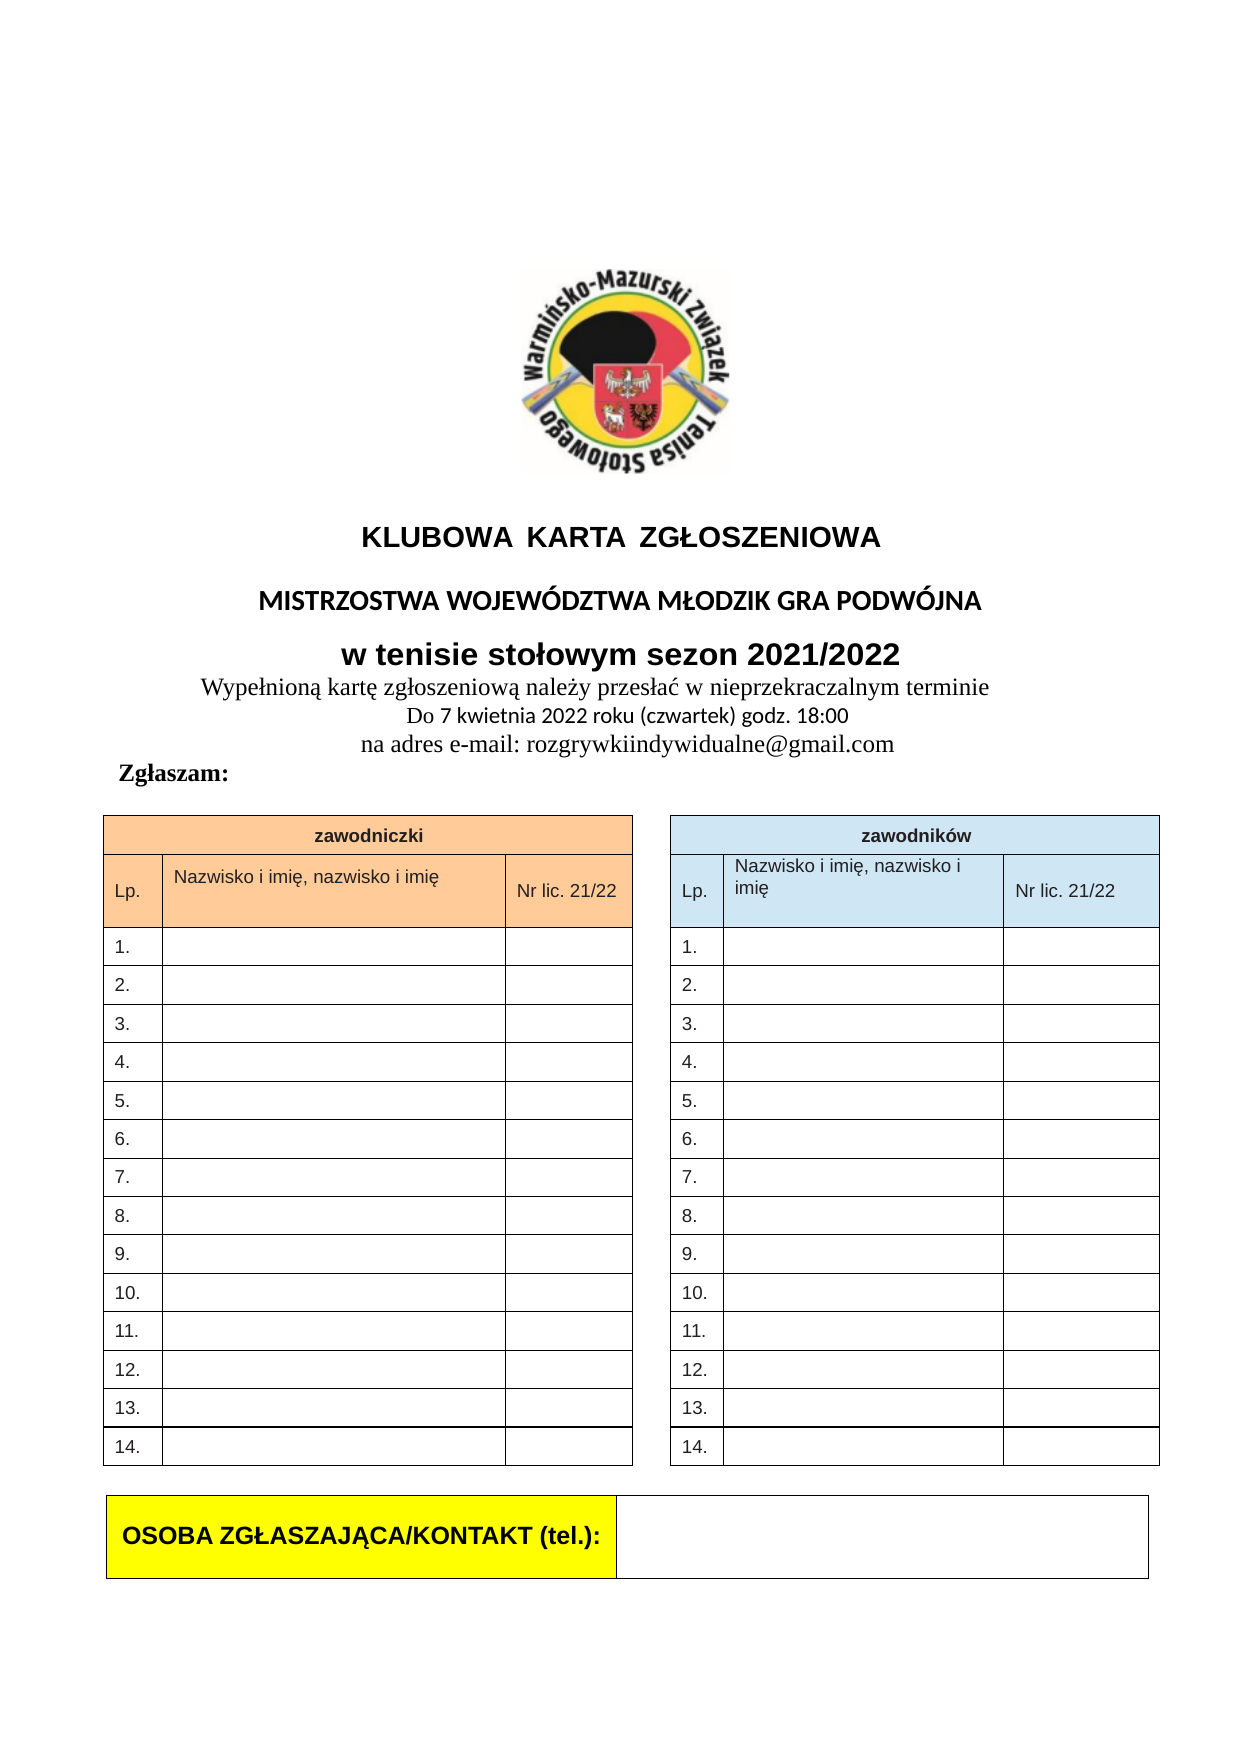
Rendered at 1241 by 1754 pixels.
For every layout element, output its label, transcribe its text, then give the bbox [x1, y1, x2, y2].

table_cell [724, 928, 1003, 965]
table_cell [163, 1159, 505, 1196]
table_cell [163, 1428, 505, 1465]
table_cell [1004, 1351, 1159, 1388]
table_cell [633, 1158, 670, 1196]
table_cell [1004, 1043, 1159, 1081]
table_cell [506, 1351, 632, 1388]
table_cell [633, 1004, 670, 1042]
table_cell [633, 1426, 670, 1465]
table_cell [163, 1120, 505, 1157]
table_cell 9. [671, 1235, 723, 1273]
table_cell [633, 1234, 670, 1273]
table_cell 4. [104, 1043, 162, 1081]
table_cell 8. [671, 1197, 723, 1234]
table_cell [163, 1351, 505, 1388]
table_cell [633, 1196, 670, 1234]
table_cell 11. [104, 1312, 162, 1349]
table_cell [506, 1312, 632, 1349]
table_cell 9. [104, 1235, 162, 1273]
text KLUBOWA KARTA ZGŁOSZENIOWA [118, 520, 1124, 553]
table_cell [633, 1388, 670, 1426]
table_cell [724, 1312, 1003, 1349]
table_cell [506, 1082, 632, 1119]
table_cell [1004, 1120, 1159, 1157]
table_cell [724, 966, 1003, 1004]
table_cell 3. [671, 1005, 723, 1042]
table_cell [506, 1274, 632, 1311]
table_cell [633, 1273, 670, 1311]
text Zgłaszam: [118, 758, 1078, 787]
table_header [793, 216, 1128, 520]
table_cell Nazwisko i imię, nazwisko i imię [724, 855, 1003, 927]
table_cell [724, 1235, 1003, 1273]
table_cell [1004, 928, 1159, 965]
table_cell [724, 1043, 1003, 1081]
table_cell 14. [104, 1428, 162, 1465]
table_cell [633, 965, 670, 1004]
text Do 7 kwietnia 2022 roku (czwartek) godz. 18:00 [162, 701, 1078, 729]
table_cell [724, 1159, 1003, 1196]
table_cell 3. [104, 1005, 162, 1042]
text w tenisie stołowym sezon 2021/2022 [118, 636, 1124, 672]
table_cell [724, 1120, 1003, 1157]
table_cell 14. [671, 1428, 723, 1465]
table_cell 11. [671, 1312, 723, 1349]
table_cell 2. [104, 966, 162, 1004]
table_cell [1004, 1082, 1159, 1119]
table_cell [1004, 1235, 1159, 1273]
table_cell 10. [671, 1274, 723, 1311]
table_cell [1004, 1197, 1159, 1234]
table_cell [724, 1428, 1003, 1465]
table_cell [724, 1351, 1003, 1388]
table_header zawodników [671, 816, 1159, 854]
text MISTRZOSTWA WOJEWÓDZTWA MŁODZIK GRA PODWÓJNA [118, 582, 1122, 618]
table_cell [506, 1005, 632, 1042]
table_cell 4. [671, 1043, 723, 1081]
table_cell [163, 1197, 505, 1234]
table_cell [1004, 1312, 1159, 1349]
table_cell [163, 1389, 505, 1426]
table_cell [724, 1082, 1003, 1119]
table_header [617, 1496, 1148, 1578]
table_cell [1004, 1274, 1159, 1311]
table_cell 7. [104, 1159, 162, 1196]
table_cell [163, 1005, 505, 1042]
table_cell [506, 1197, 632, 1234]
table_cell Lp. [104, 855, 162, 927]
table_cell [506, 1389, 632, 1426]
table_cell 1. [104, 928, 162, 965]
table_cell [1004, 1428, 1159, 1465]
table_cell [163, 1082, 505, 1119]
table_cell 12. [671, 1351, 723, 1388]
table_cell Nr lic. 21/22 [506, 855, 632, 927]
table_cell [506, 1043, 632, 1081]
table_cell [724, 1197, 1003, 1234]
text na adres e-mail: rozgrywkiindywidualne@gmail.com [162, 729, 1078, 758]
table_cell [506, 966, 632, 1004]
table_cell [163, 966, 505, 1004]
table_cell [633, 1042, 670, 1081]
table_cell 7. [671, 1159, 723, 1196]
table_cell [163, 1235, 505, 1273]
table_cell 6. [671, 1120, 723, 1157]
table_cell [1004, 1005, 1159, 1042]
table_cell 1. [671, 928, 723, 965]
table_cell [506, 1159, 632, 1196]
table_header OSOBA ZGŁASZAJĄCA/KONTAKT (tel.): [107, 1496, 616, 1578]
table_cell [633, 1081, 670, 1119]
table_cell [633, 1311, 670, 1349]
table_cell [633, 927, 670, 965]
table_cell [633, 1119, 670, 1157]
table_header [459, 216, 793, 520]
table_header [633, 815, 670, 854]
table_cell 13. [104, 1389, 162, 1426]
table_cell [506, 1120, 632, 1157]
table_cell [163, 1274, 505, 1311]
table_header [124, 216, 458, 520]
table_cell Nazwisko i imię, nazwisko i imię [163, 855, 505, 927]
table_cell 2. [671, 966, 723, 1004]
text Wypełnioną kartę zgłoszeniową należy przesłać w nieprzekraczalnym terminie [118, 672, 1078, 701]
table_cell Nr lic. 21/22 [1004, 855, 1159, 927]
table_cell 6. [104, 1120, 162, 1157]
table_cell [506, 928, 632, 965]
table_cell [1004, 966, 1159, 1004]
table_cell [1004, 1389, 1159, 1426]
table_cell Lp. [671, 855, 723, 927]
table_cell [1004, 1159, 1159, 1196]
table_cell [724, 1005, 1003, 1042]
table_cell [163, 928, 505, 965]
table_header zawodniczki [104, 816, 632, 854]
table_cell [724, 1274, 1003, 1311]
table_cell [163, 1043, 505, 1081]
table_cell 13. [671, 1389, 723, 1426]
table_cell 12. [104, 1351, 162, 1388]
table_cell 8. [104, 1197, 162, 1234]
table_cell [724, 1389, 1003, 1426]
table_cell 10. [104, 1274, 162, 1311]
table_cell [163, 1312, 505, 1349]
table_cell [633, 1350, 670, 1388]
table_cell 5. [104, 1082, 162, 1119]
table_cell [506, 1235, 632, 1273]
table_cell [506, 1428, 632, 1465]
table_cell 5. [671, 1082, 723, 1119]
table_cell [633, 854, 670, 927]
